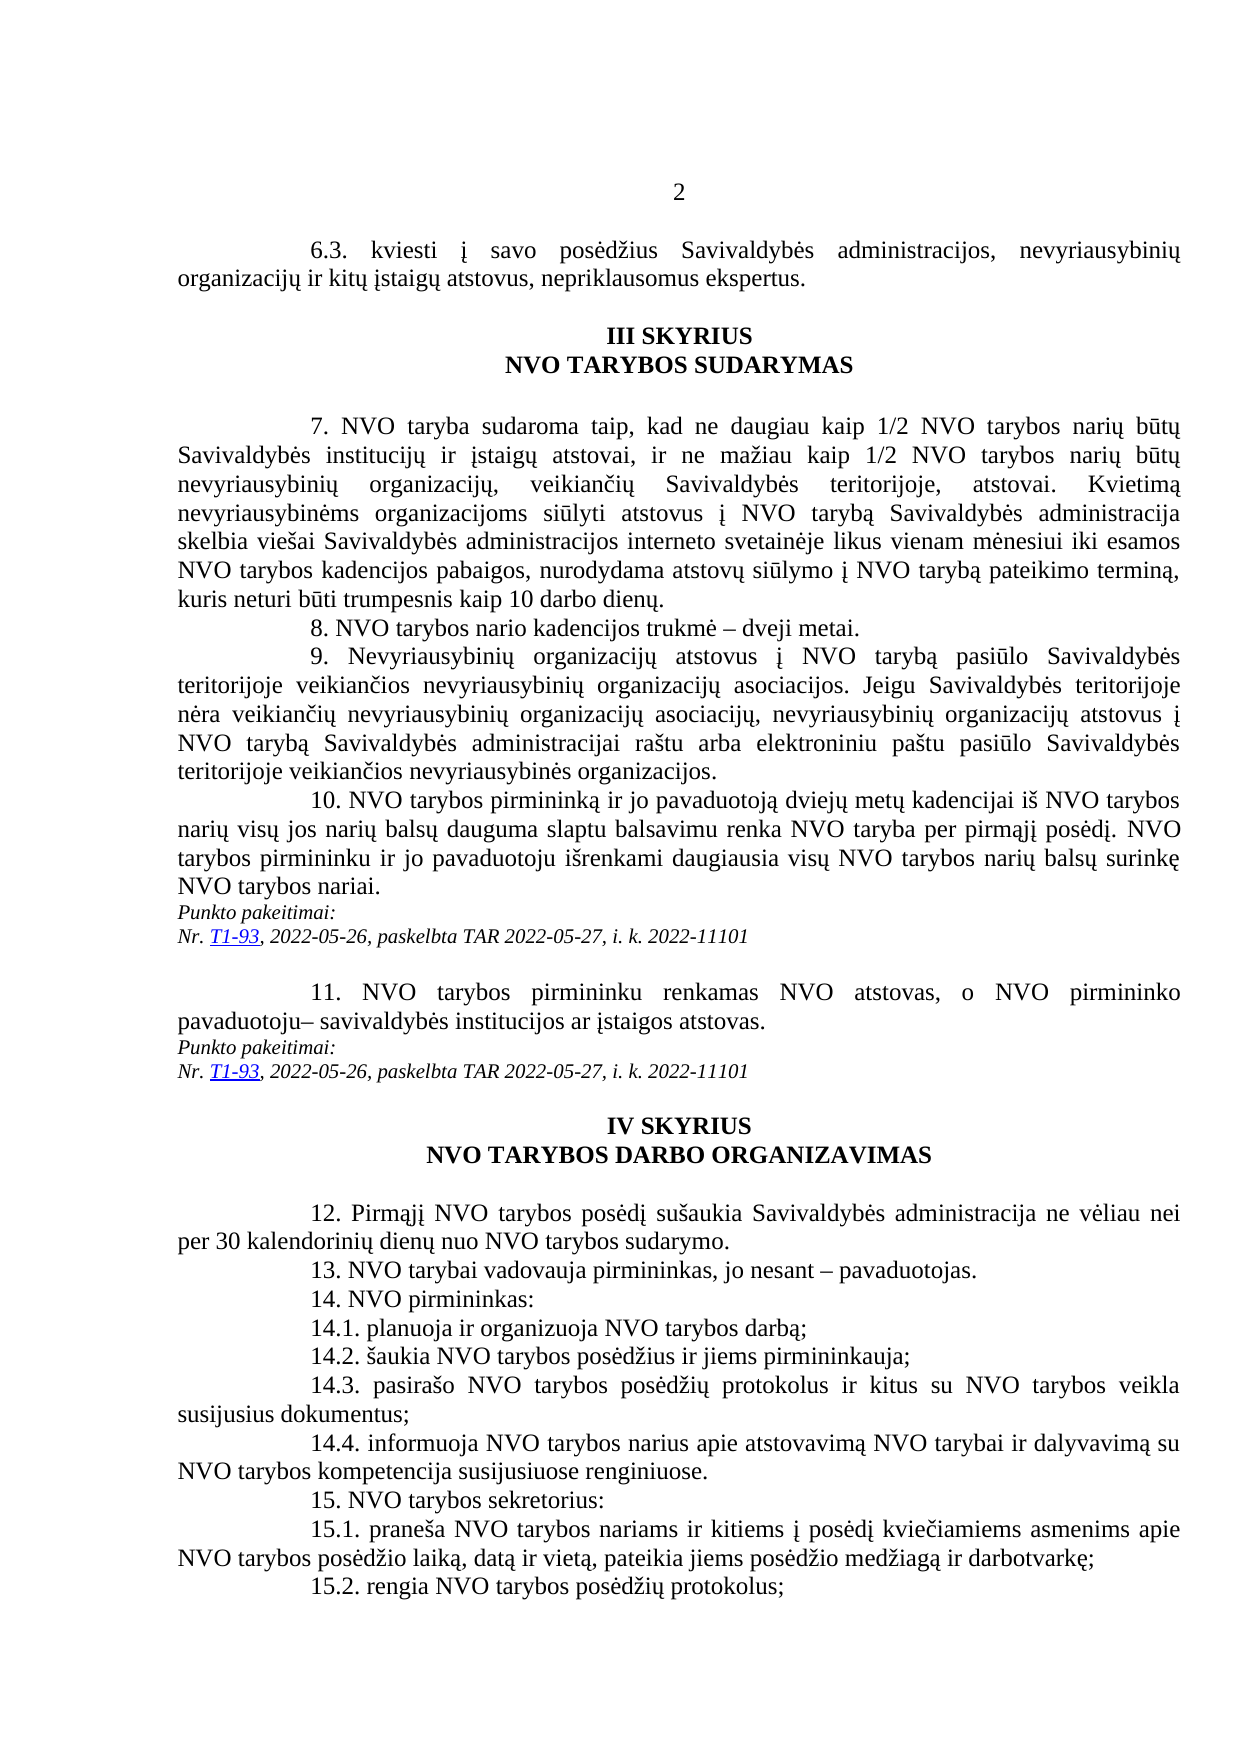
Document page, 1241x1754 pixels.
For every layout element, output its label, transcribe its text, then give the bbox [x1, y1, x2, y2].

text IV SKYRIUS [177, 1111, 1181, 1140]
text 14.1. planuoja ir organizuoja NVO tarybos darbą; [177, 1313, 1181, 1341]
text 14.3. pasirašo NVO tarybos posėdžių protokolus ir kitus su NVO tarybos veikla susijusius dokumentus; [177, 1370, 1181, 1428]
text 15.1. praneša NVO tarybos nariams ir kitiems į posėdį kviečiamiems asmenims apie NVO tarybos posėdžio laiką, datą ir vietą, pateikia jiems posėdžio medžiagą ir darbotvarkę; [177, 1514, 1181, 1571]
text NVO TARYBOS DARBO ORGANIZAVIMAS [177, 1140, 1181, 1169]
text 14.4. informuoja NVO tarybos narius apie atstovavimą NVO tarybai ir dalyvavimą su NVO tarybos kompetencija susijusiuose renginiuose. [177, 1428, 1181, 1485]
text 14.2. šaukia NVO tarybos posėdžius ir jiems pirmininkauja; [177, 1341, 1181, 1370]
text 9. Nevyriausybinių organizacijų atstovus į NVO tarybą pasiūlo Savivaldybės teritorijoje veikiančios nevyriausybinių organizacijų asociacijos. Jeigu Savivaldybės teritorijoje nėra veikiančių nevyriausybinių organizacijų asociacijų, nevyriausybinių organizacijų atstovus į NVO tarybą Savivaldybės administracijai raštu arba elektroniniu paštu pasiūlo Savivaldybės teritorijoje veikiančios nevyriausybinės organizacijos. [177, 641, 1181, 785]
text Nr. T1-93, 2022-05-26, paskelbta TAR 2022-05-27, i. k. 2022-11101 [177, 1059, 1181, 1083]
text 8. NVO tarybos nario kadencijos trukmė – dveji metai. [177, 613, 1181, 641]
text 7. NVO taryba sudaroma taip, kad ne daugiau kaip 1/2 NVO tarybos narių būtų Savivaldybės institucijų ir įstaigų atstovai, ir ne mažiau kaip 1/2 NVO tarybos narių būtų nevyriausybinių organizacijų, veikiančių Savivaldybės teritorijoje, atstovai. Kvietimą nevyriausybinėms organizacijoms siūlyti atstovus į NVO tarybą Savivaldybės administracija skelbia viešai Savivaldybės administracijos interneto svetainėje likus vienam mėnesiui iki esamos NVO tarybos kadencijos pabaigos, nurodydama atstovų siūlymo į NVO tarybą pateikimo terminą, kuris neturi būti trumpesnis kaip 10 darbo dienų. [177, 411, 1181, 613]
text 15.2. rengia NVO tarybos posėdžių protokolus; [177, 1571, 1181, 1600]
text 15. NVO tarybos sekretorius: [177, 1485, 1181, 1514]
text 10. NVO tarybos pirmininką ir jo pavaduotoją dviejų metų kadencijai iš NVO tarybos narių visų jos narių balsų dauguma slaptu balsavimu renka NVO taryba per pirmąjį posėdį. NVO tarybos pirmininku ir jo pavaduotoju išrenkami daugiausia visų NVO tarybos narių balsų surinkę NVO tarybos nariai. [177, 785, 1181, 900]
text Punkto pakeitimai: [177, 1034, 1181, 1059]
text 13. NVO tarybai vadovauja pirmininkas, jo nesant – pavaduotojas. [177, 1255, 1181, 1284]
text 6.3. kviesti į savo posėdžius Savivaldybės administracijos, nevyriausybinių organizacijų ir kitų įstaigų atstovus, nepriklausomus ekspertus. [177, 235, 1181, 292]
text Punkto pakeitimai: [177, 900, 1181, 924]
text 14. NVO pirmininkas: [177, 1284, 1181, 1313]
text NVO TARYBOS SUDARYMAS [177, 350, 1181, 378]
text Nr. T1-93, 2022-05-26, paskelbta TAR 2022-05-27, i. k. 2022-11101 [177, 924, 1181, 948]
text 12. Pirmąjį NVO tarybos posėdį sušaukia Savivaldybės administracija ne vėliau nei per 30 kalendorinių dienų nuo NVO tarybos sudarymo. [177, 1198, 1181, 1255]
text III SKYRIUS [177, 321, 1181, 350]
text 11. NVO tarybos pirmininku renkamas NVO atstovas, o NVO pirmininko pavaduotoju– savivaldybės institucijos ar įstaigos atstovas. [177, 977, 1181, 1034]
